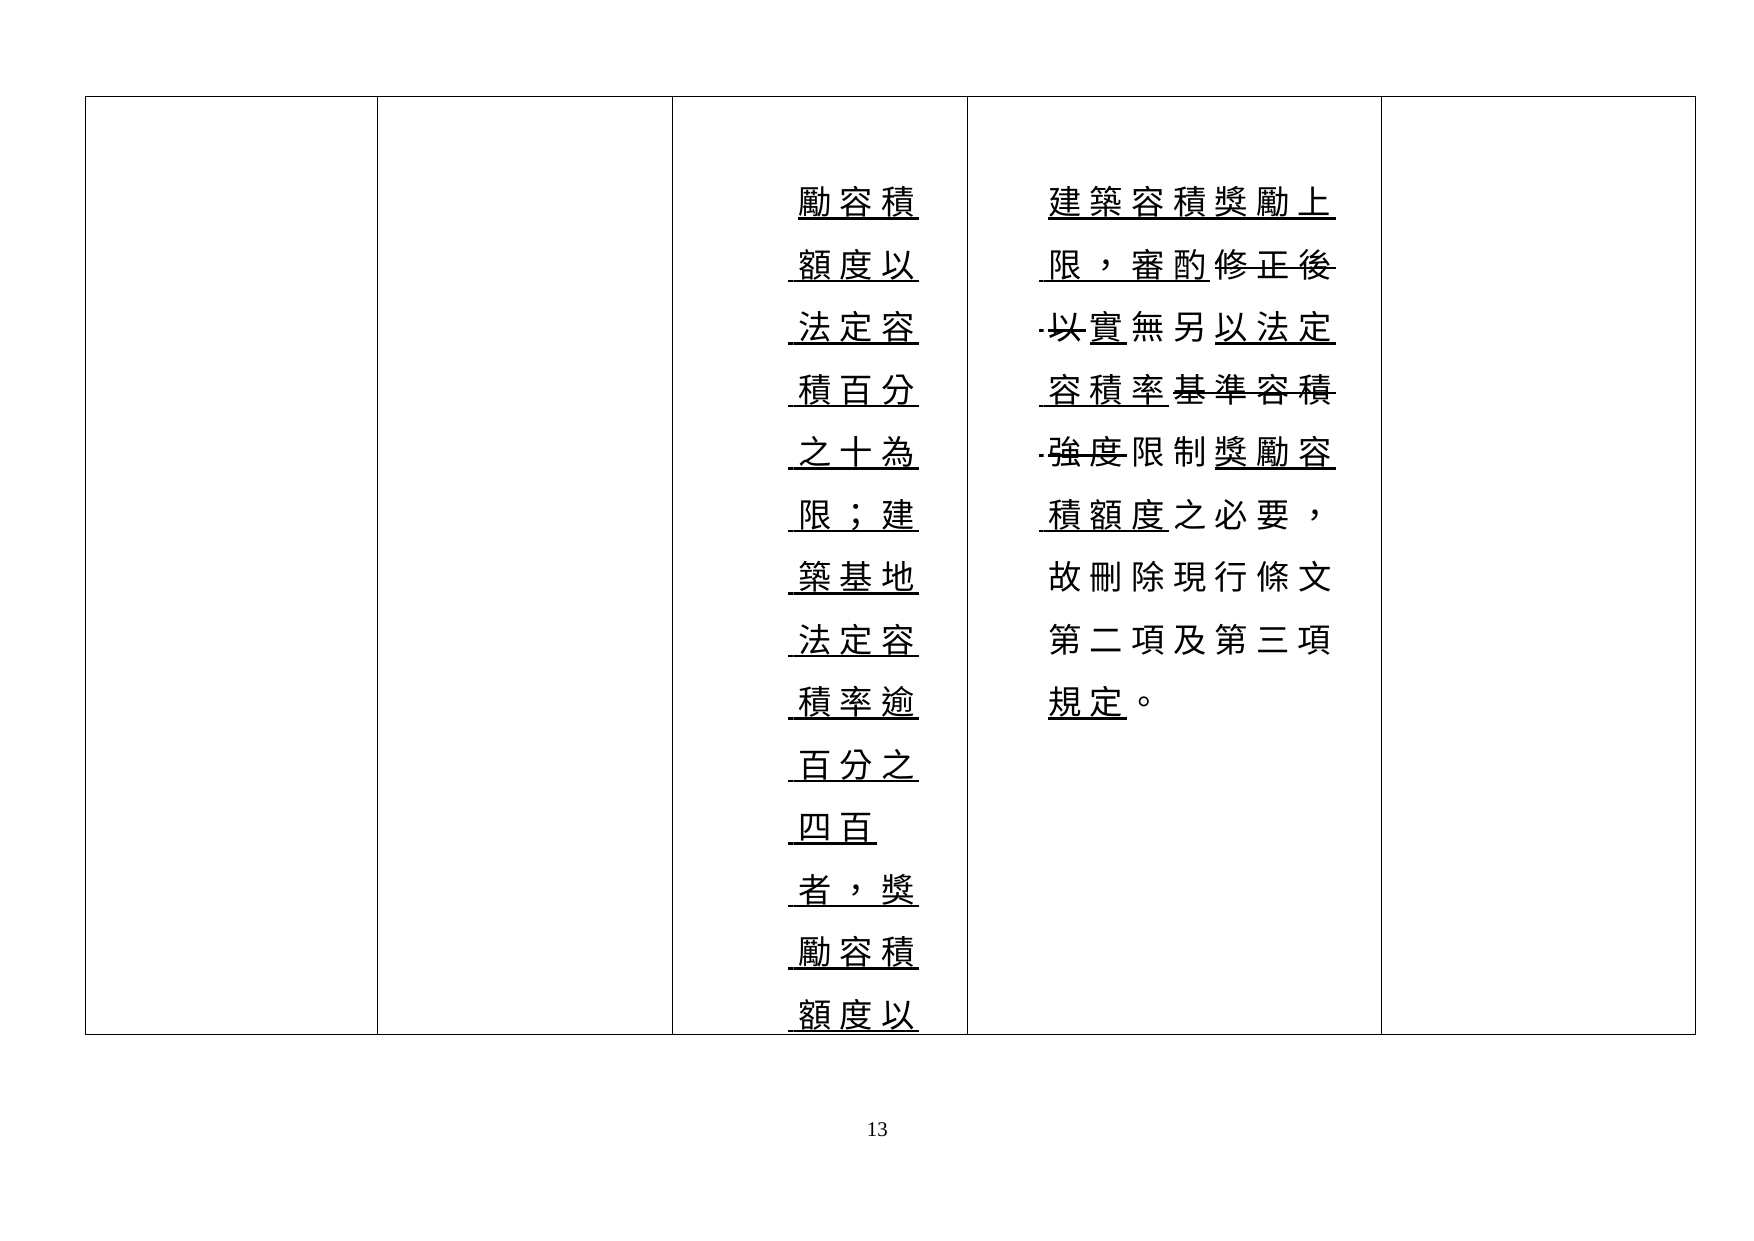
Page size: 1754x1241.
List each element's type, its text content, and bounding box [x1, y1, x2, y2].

table_cell [378, 97, 672, 1033]
table_cell 建築容積獎勵上限，審酌修正後以實無另以法定容積率基準容積強度限制獎勵容積額度之必要，故刪除現行條文第二項及第三項規定。 [968, 97, 1381, 1033]
table_cell [86, 97, 377, 1033]
table_cell [1382, 97, 1695, 1033]
table_cell 勵容積額度以法定容積百分之十為限；建築基地法定容積率逾百分之四百者，獎勵容積額度以 [673, 97, 967, 1033]
